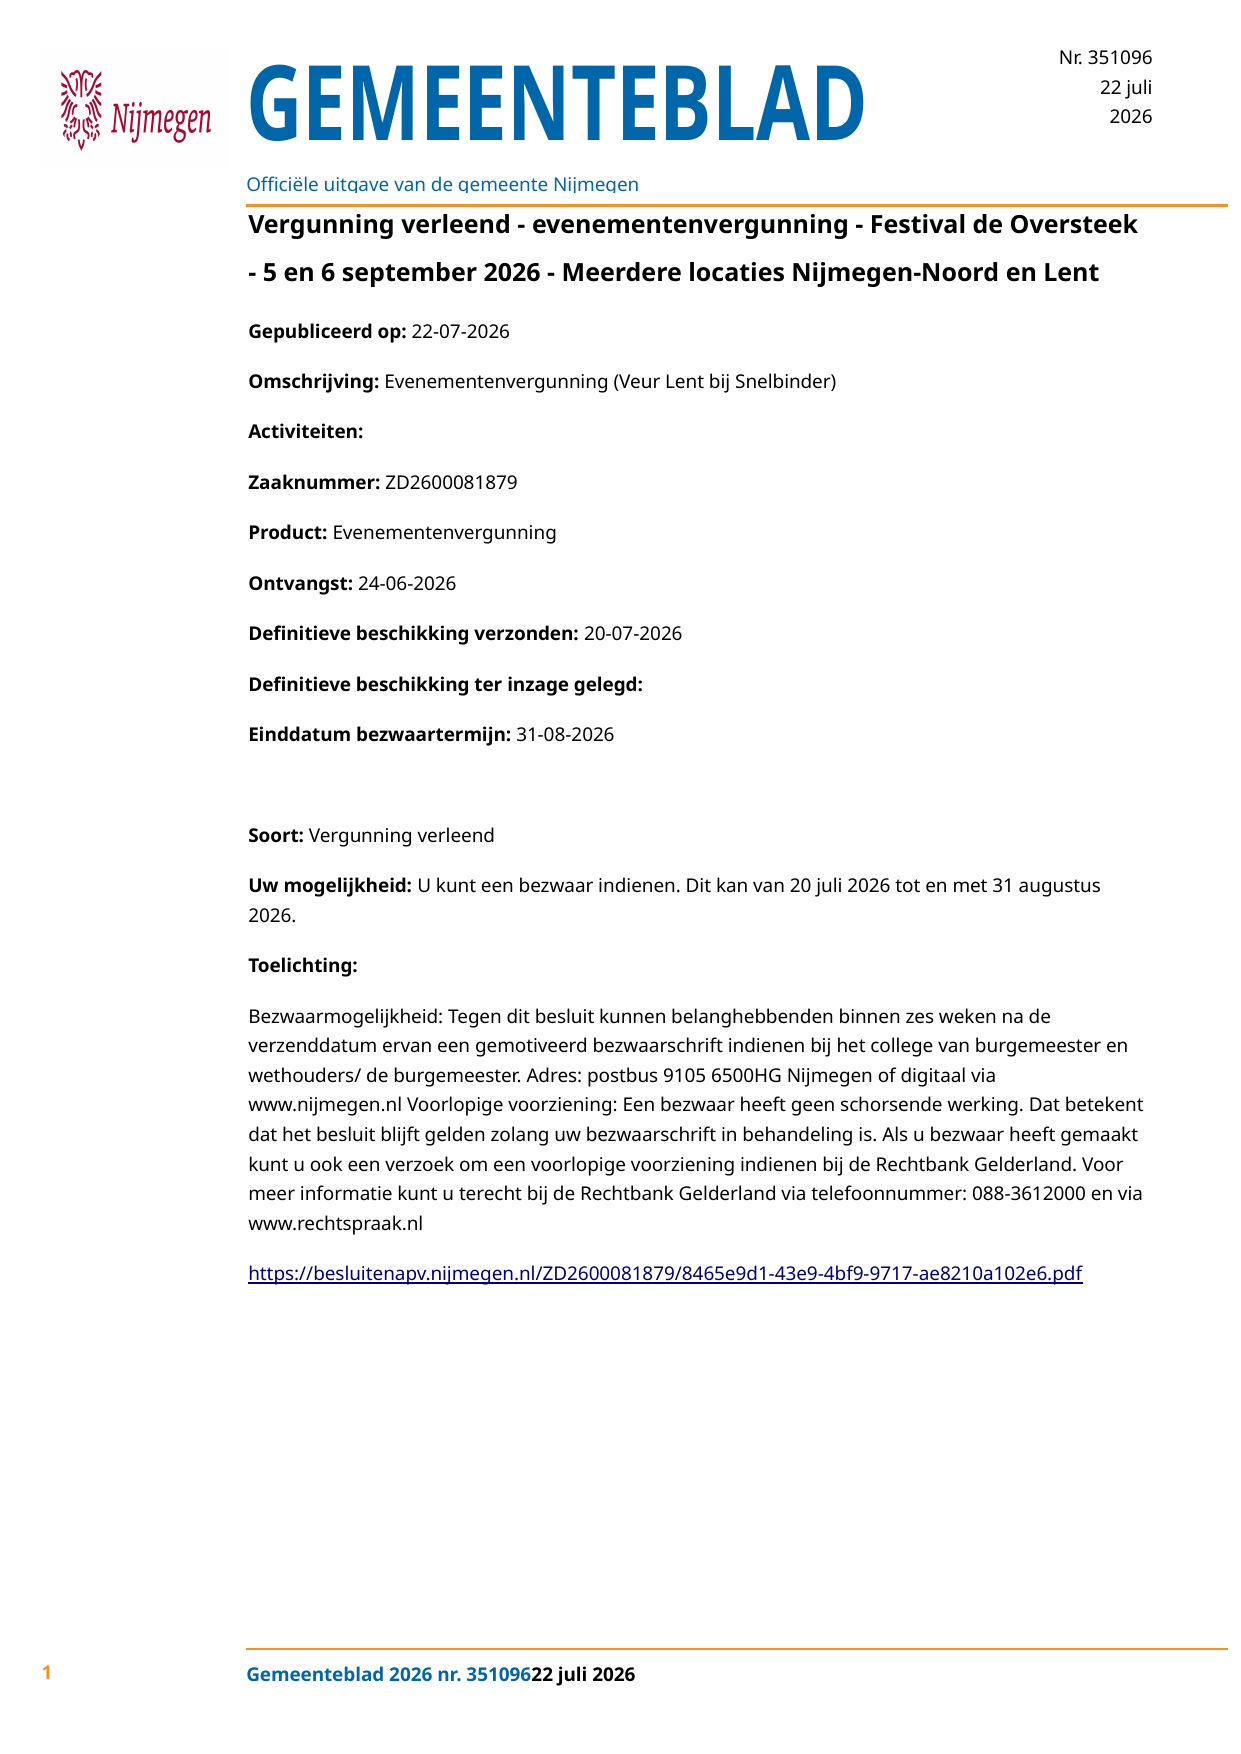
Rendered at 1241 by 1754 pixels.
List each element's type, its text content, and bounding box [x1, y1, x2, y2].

text Toelichting: [248, 952, 1152, 978]
text Product: Evenementenvergunning [248, 519, 1152, 545]
text Omschrijving: Evenementenvergunning (Veur Lent bij Snelbinder) [248, 368, 1152, 394]
text Uw mogelijkheid: U kunt een bezwaar indienen. Dit kan van 20 juli 2026 tot en met 31 augustus 2026. [248, 872, 1152, 928]
picture [41, 47, 231, 172]
text Definitieve beschikking ter inzage gelegd: [248, 671, 1152, 697]
text Activiteiten: [248, 419, 1152, 444]
text Gepubliceerd op: 22-07-2026 [248, 318, 1152, 344]
text Vergunning verleend - evenementenvergunning - Festival de Oversteek - 5 en 6 september 2026 - Meerdere locaties Nijmegen-Noord en Lent [248, 207, 1152, 288]
text Bezwaarmogelijkheid: Tegen dit besluit kunnen belanghebbenden binnen zes weken na de verzenddatum ervan een gemotiveerd bezwaarschrift indienen bij het college van burgemeester en wethouders/ de burgemeester. Adres: postbus 9105 6500HG Nijmegen of digitaal via www.nijmegen.nl Voorlopige voorziening: Een bezwaar heeft geen schorsende werking. Dat betekent dat het besluit blijft gelden zolang uw bezwaarschrift in behandeling is. Als u bezwaar heeft gemaakt kunt u ook een verzoek om een voorlopige voorziening indienen bij de Rechtbank Gelderland. Voor meer informatie kunt u terecht bij de Rechtbank Gelderland via telefoonnummer: 088-3612000 en via www.rechtspraak.nl [248, 1003, 1152, 1236]
text Definitieve beschikking verzonden: 20-07-2026 [248, 620, 1152, 646]
text Zaaknummer: ZD2600081879 [248, 469, 1152, 495]
text Soort: Vergunning verleend [248, 822, 1152, 848]
text Ontvangst: 24-06-2026 [248, 570, 1152, 596]
text Einddatum bezwaartermijn: 31-08-2026 [248, 721, 1152, 747]
text https://besluitenapv.nijmegen.nl/ZD2600081879/8465e9d1-43e9-4bf9-9717-ae8210a102e6.pdf [248, 1260, 1152, 1286]
